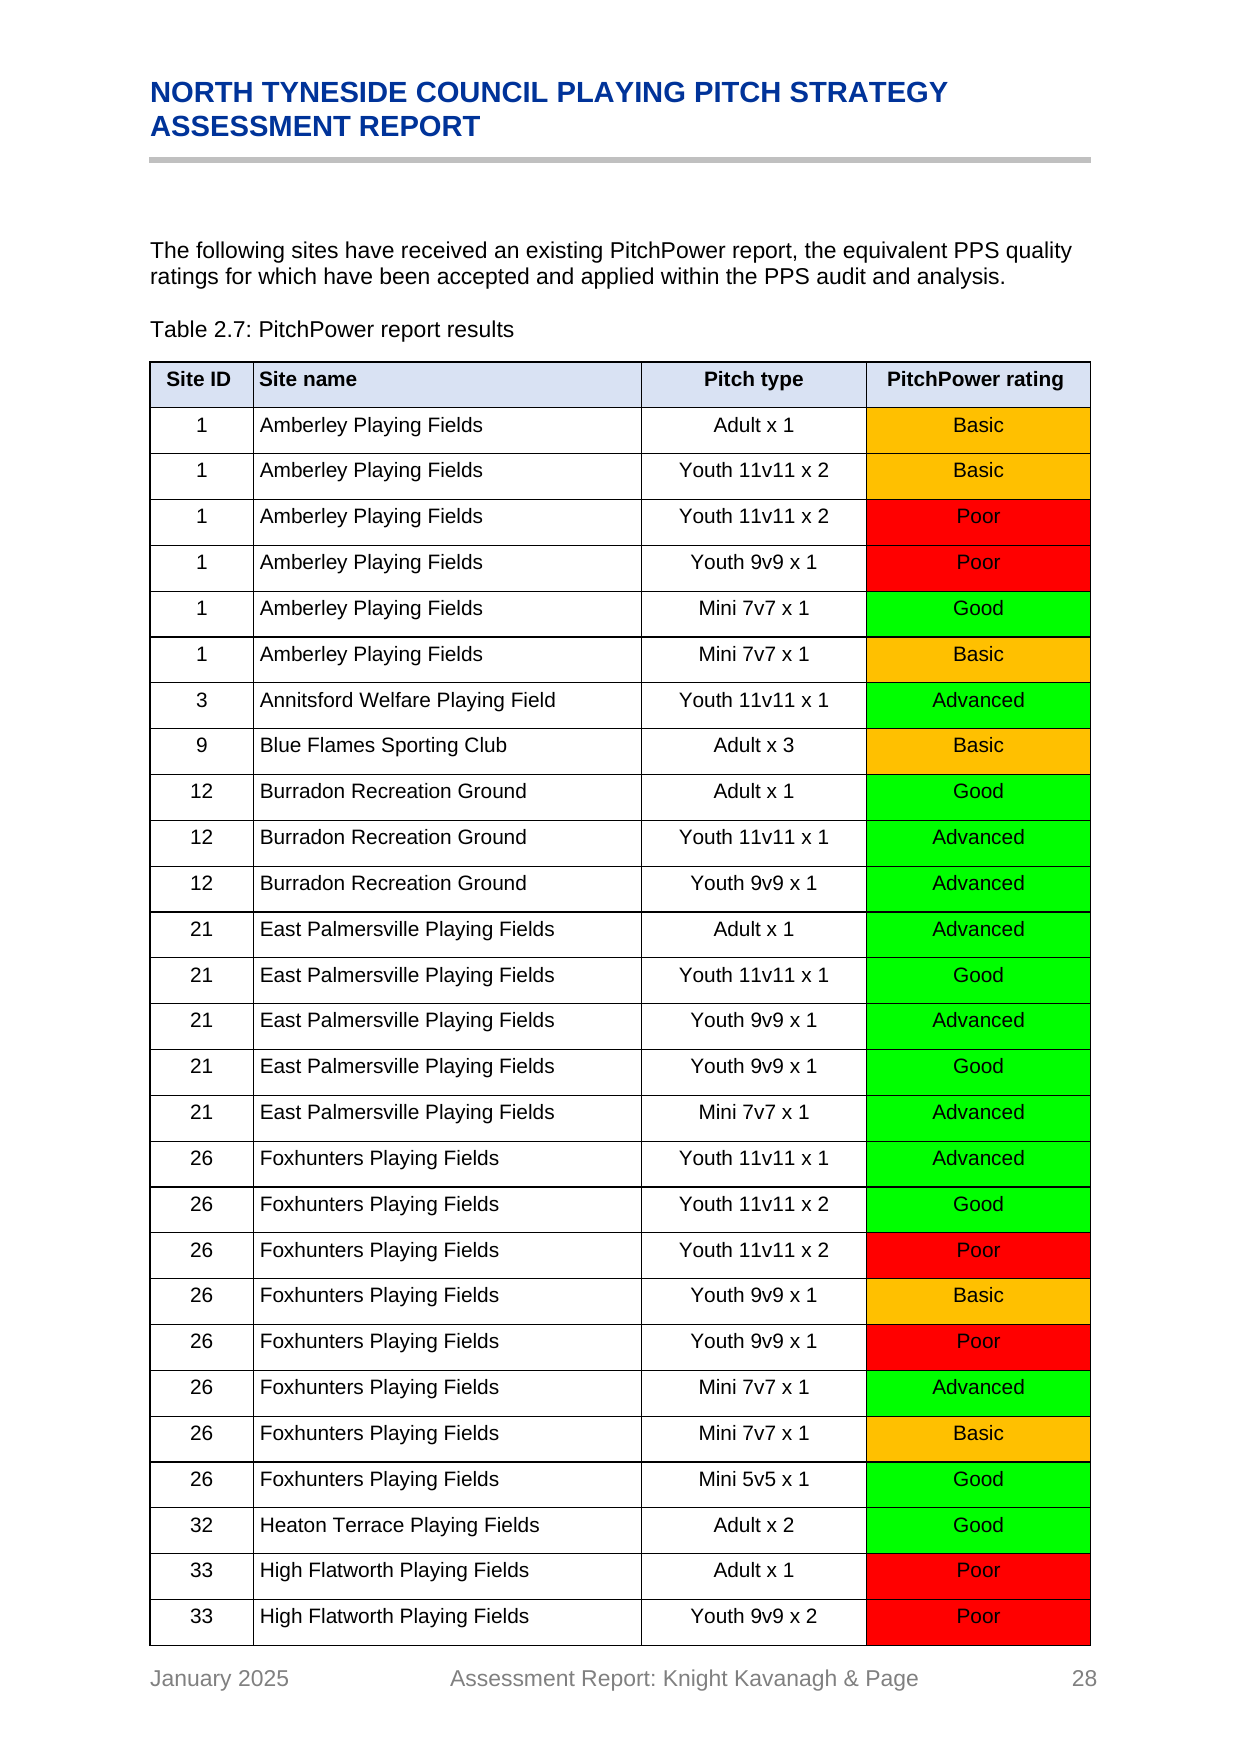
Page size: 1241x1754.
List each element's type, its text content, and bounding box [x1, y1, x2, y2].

table_cell Foxhunters Playing Fields [254, 1463, 641, 1507]
table_cell Foxhunters Playing Fields [254, 1325, 641, 1370]
table_cell Amberley Playing Fields [254, 454, 641, 499]
table_header Site ID [151, 363, 253, 407]
table_cell Advanced [867, 1371, 1090, 1416]
table_cell Adult x 1 [642, 1554, 866, 1599]
table_cell Poor [867, 1554, 1090, 1599]
table_cell 26 [151, 1233, 253, 1278]
table_cell Advanced [867, 1142, 1090, 1186]
table_cell Basic [867, 408, 1090, 453]
table_cell Youth 9v9 x 1 [642, 1050, 866, 1095]
table_cell Advanced [867, 1004, 1090, 1049]
table_cell Good [867, 1463, 1090, 1507]
table_cell Youth 9v9 x 1 [642, 1004, 866, 1049]
table_cell Poor [867, 546, 1090, 591]
table_cell Advanced [867, 821, 1090, 866]
table_cell 1 [151, 500, 253, 545]
table_cell 26 [151, 1279, 253, 1324]
table_cell 26 [151, 1463, 253, 1507]
table_cell Adult x 1 [642, 913, 866, 957]
table_cell 26 [151, 1188, 253, 1232]
table_cell Youth 9v9 x 1 [642, 1279, 866, 1324]
table_cell Youth 11v11 x 2 [642, 500, 866, 545]
table_cell 12 [151, 867, 253, 911]
table_cell Poor [867, 1325, 1090, 1370]
table_cell Youth 9v9 x 1 [642, 1325, 866, 1370]
table_cell Adult x 2 [642, 1508, 866, 1553]
table_cell 9 [151, 729, 253, 774]
table_cell 33 [151, 1554, 253, 1599]
table_cell Blue Flames Sporting Club [254, 729, 641, 774]
table_cell Basic [867, 1279, 1090, 1324]
text Table 2.7: PitchPower report results [150, 316, 1091, 342]
table_cell Advanced [867, 1096, 1090, 1141]
table_cell 12 [151, 775, 253, 820]
table_cell Foxhunters Playing Fields [254, 1142, 641, 1186]
table_cell Good [867, 592, 1090, 636]
table_cell Burradon Recreation Ground [254, 775, 641, 820]
table_cell Good [867, 775, 1090, 820]
table_cell 1 [151, 592, 253, 636]
table_cell Youth 9v9 x 1 [642, 867, 866, 911]
table_cell Youth 11v11 x 1 [642, 683, 866, 728]
table_cell Mini 7v7 x 1 [642, 1417, 866, 1461]
table_cell Basic [867, 729, 1090, 774]
table_cell Foxhunters Playing Fields [254, 1188, 641, 1232]
table_cell Youth 11v11 x 2 [642, 1188, 866, 1232]
table_cell Advanced [867, 867, 1090, 911]
table_cell East Palmersville Playing Fields [254, 958, 641, 1003]
table_cell Youth 11v11 x 2 [642, 1233, 866, 1278]
table_cell 33 [151, 1600, 253, 1645]
table_cell East Palmersville Playing Fields [254, 1004, 641, 1049]
table_header Site name [254, 363, 641, 407]
table_cell 12 [151, 821, 253, 866]
table_cell Mini 7v7 x 1 [642, 592, 866, 636]
table_cell 1 [151, 408, 253, 453]
table_cell Burradon Recreation Ground [254, 867, 641, 911]
table_cell Good [867, 1188, 1090, 1232]
table_cell Amberley Playing Fields [254, 500, 641, 545]
table_cell 21 [151, 913, 253, 957]
table_cell Heaton Terrace Playing Fields [254, 1508, 641, 1553]
table_cell Poor [867, 1233, 1090, 1278]
table_header Pitch type [642, 363, 866, 407]
table_cell Poor [867, 1600, 1090, 1645]
table_cell East Palmersville Playing Fields [254, 1050, 641, 1095]
table_cell Foxhunters Playing Fields [254, 1279, 641, 1324]
table_cell Foxhunters Playing Fields [254, 1233, 641, 1278]
table_cell Good [867, 958, 1090, 1003]
table_cell Burradon Recreation Ground [254, 821, 641, 866]
table_cell Poor [867, 500, 1090, 545]
table_cell 26 [151, 1417, 253, 1461]
table_cell Foxhunters Playing Fields [254, 1417, 641, 1461]
table_cell 21 [151, 1050, 253, 1095]
table_cell East Palmersville Playing Fields [254, 1096, 641, 1141]
table_cell High Flatworth Playing Fields [254, 1600, 641, 1645]
table_cell 3 [151, 683, 253, 728]
table_cell 21 [151, 1096, 253, 1141]
table_cell Youth 11v11 x 1 [642, 1142, 866, 1186]
table_cell Good [867, 1050, 1090, 1095]
table_cell 1 [151, 454, 253, 499]
table_cell Basic [867, 638, 1090, 682]
table_cell Youth 11v11 x 2 [642, 454, 866, 499]
table_cell Youth 11v11 x 1 [642, 958, 866, 1003]
table_cell 26 [151, 1325, 253, 1370]
table_cell Basic [867, 1417, 1090, 1461]
table_cell Good [867, 1508, 1090, 1553]
table_cell 1 [151, 546, 253, 591]
table_cell Basic [867, 454, 1090, 499]
table_cell Amberley Playing Fields [254, 546, 641, 591]
table_cell Mini 7v7 x 1 [642, 1371, 866, 1416]
table_cell High Flatworth Playing Fields [254, 1554, 641, 1599]
table_cell Mini 7v7 x 1 [642, 1096, 866, 1141]
table_cell Youth 9v9 x 1 [642, 546, 866, 591]
table_cell East Palmersville Playing Fields [254, 913, 641, 957]
table_cell Foxhunters Playing Fields [254, 1371, 641, 1416]
table_cell 26 [151, 1142, 253, 1186]
table_cell Amberley Playing Fields [254, 408, 641, 453]
text The following sites have received an existing PitchPower report, the equivalent PPS quality ratings for which have been accepted and applied within the PPS audit and analysis. [150, 237, 1095, 289]
table_header PitchPower rating [867, 363, 1090, 407]
table_cell Adult x 1 [642, 408, 866, 453]
table_cell Advanced [867, 683, 1090, 728]
table_cell Mini 7v7 x 1 [642, 638, 866, 682]
table_cell Annitsford Welfare Playing Field [254, 683, 641, 728]
table_cell Youth 9v9 x 2 [642, 1600, 866, 1645]
table_cell Youth 11v11 x 1 [642, 821, 866, 866]
table_cell Adult x 1 [642, 775, 866, 820]
table_cell 26 [151, 1371, 253, 1416]
table_cell Adult x 3 [642, 729, 866, 774]
table_cell Amberley Playing Fields [254, 592, 641, 636]
table_cell 21 [151, 958, 253, 1003]
table_cell 1 [151, 638, 253, 682]
table_cell 32 [151, 1508, 253, 1553]
table_cell Mini 5v5 x 1 [642, 1463, 866, 1507]
table_cell 21 [151, 1004, 253, 1049]
table_cell Amberley Playing Fields [254, 638, 641, 682]
table_cell Advanced [867, 913, 1090, 957]
